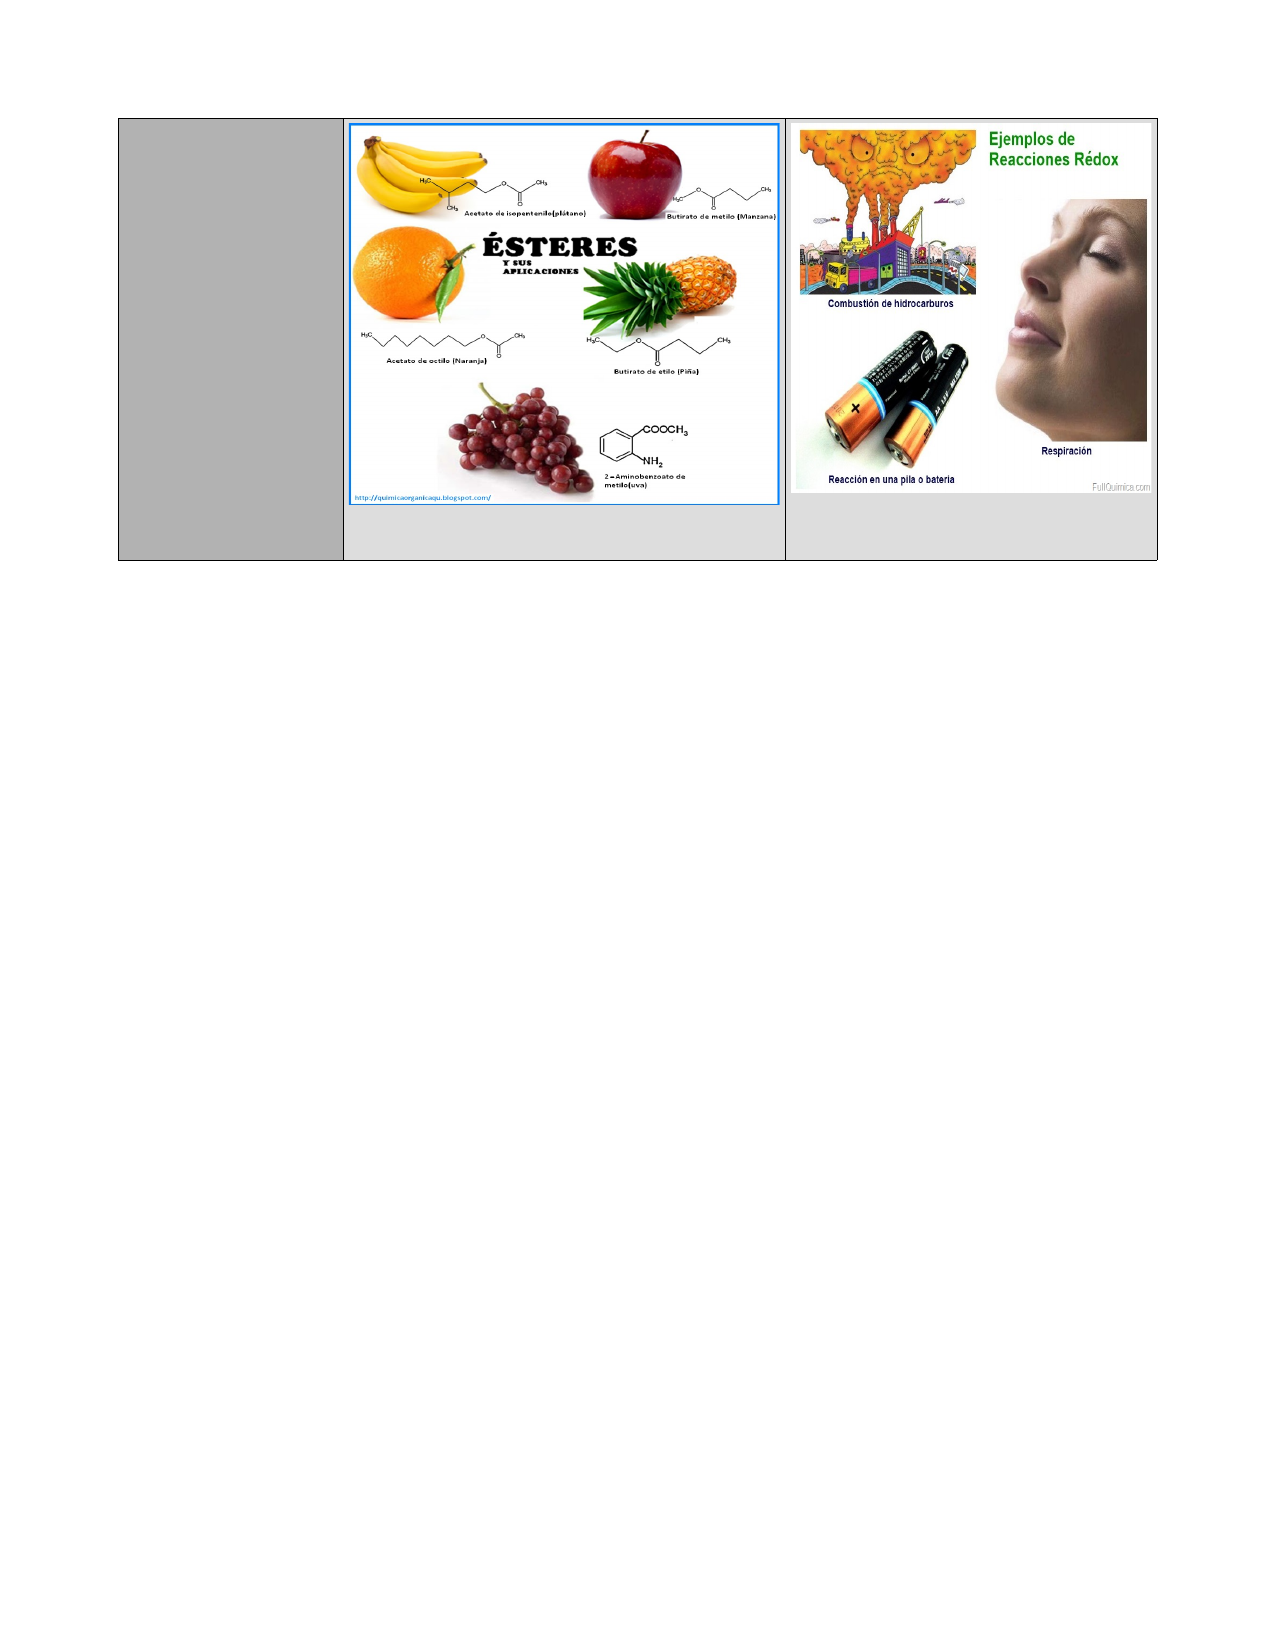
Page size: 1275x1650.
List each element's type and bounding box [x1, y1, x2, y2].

table_cell [119, 119, 343, 560]
picture [791, 123, 1152, 493]
table_cell [786, 119, 1157, 560]
table_cell [344, 119, 785, 560]
picture [348, 123, 780, 505]
